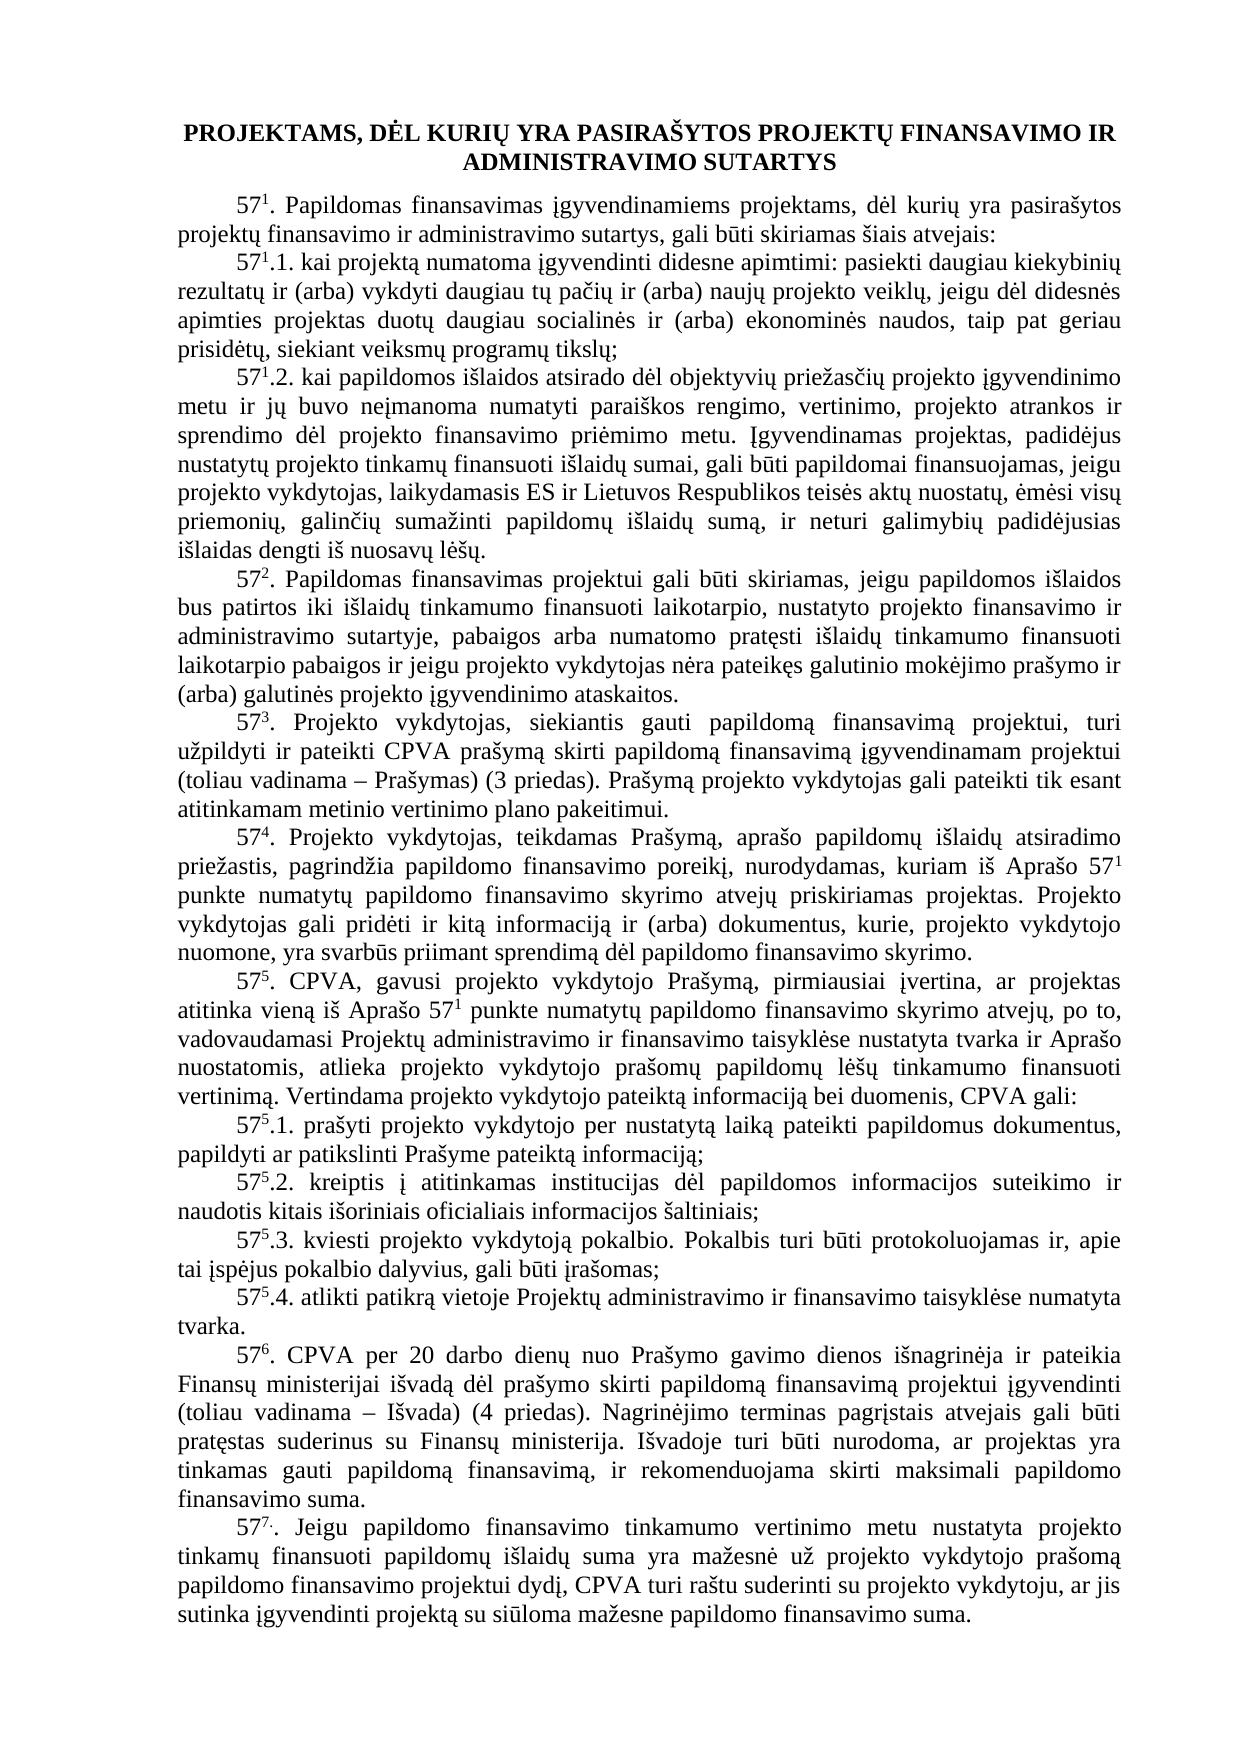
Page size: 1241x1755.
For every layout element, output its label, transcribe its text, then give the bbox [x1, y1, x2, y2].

text 571. Papildomas finansavimas įgyvendinamiems projektams, dėl kurių yra pasirašytos projektų finansavimo ir administravimo sutartys, gali būti skiriamas šiais atvejais: [177, 190, 1122, 247]
text 577.. Jeigu papildomo finansavimo tinkamumo vertinimo metu nustatyta projekto tinkamų finansuoti papildomų išlaidų suma yra mažesnė už projekto vykdytojo prašomą papildomo finansavimo projektui dydį, CPVA turi raštu suderinti su projekto vykdytoju, ar jis sutinka įgyvendinti projektą su siūloma mažesne papildomo finansavimo suma. [177, 1512, 1122, 1627]
text 575.2. kreiptis į atitinkamas institucijas dėl papildomos informacijos suteikimo ir naudotis kitais išoriniais oficialiais informacijos šaltiniais; [177, 1167, 1122, 1225]
text 574. Projekto vykdytojas, teikdamas Prašymą, aprašo papildomų išlaidų atsiradimo priežastis, pagrindžia papildomo finansavimo poreikį, nurodydamas, kuriam iš Aprašo 571 punkte numatytų papildomo finansavimo skyrimo atvejų priskiriamas projektas. Projekto vykdytojas gali pridėti ir kitą informaciją ir (arba) dokumentus, kurie, projekto vykdytojo nuomone, yra svarbūs priimant sprendimą dėl papildomo finansavimo skyrimo. [177, 822, 1122, 966]
text 575.1. prašyti projekto vykdytojo per nustatytą laiką pateikti papildomus dokumentus, papildyti ar patikslinti Prašyme pateiktą informaciją; [177, 1110, 1122, 1167]
text 572. Papildomas finansavimas projektui gali būti skiriamas, jeigu papildomos išlaidos bus patirtos iki išlaidų tinkamumo finansuoti laikotarpio, nustatyto projekto finansavimo ir administravimo sutartyje, pabaigos arba numatomo pratęsti išlaidų tinkamumo finansuoti laikotarpio pabaigos ir jeigu projekto vykdytojas nėra pateikęs galutinio mokėjimo prašymo ir (arba) galutinės projekto įgyvendinimo ataskaitos. [177, 564, 1122, 707]
text 571.2. kai papildomos išlaidos atsirado dėl objektyvių priežasčių projekto įgyvendinimo metu ir jų buvo neįmanoma numatyti paraiškos rengimo, vertinimo, projekto atrankos ir sprendimo dėl projekto finansavimo priėmimo metu. Įgyvendinamas projektas, padidėjus nustatytų projekto tinkamų finansuoti išlaidų sumai, gali būti papildomai finansuojamas, jeigu projekto vykdytojas, laikydamasis ES ir Lietuvos Respublikos teisės aktų nuostatų, ėmėsi visų priemonių, galinčių sumažinti papildomų išlaidų sumą, ir neturi galimybių padidėjusias išlaidas dengti iš nuosavų lėšų. [177, 362, 1122, 564]
text 575. CPVA, gavusi projekto vykdytojo Prašymą, pirmiausiai įvertina, ar projektas atitinka vieną iš Aprašo 571 punkte numatytų papildomo finansavimo skyrimo atvejų, po to, vadovaudamasi Projektų administravimo ir finansavimo taisyklėse nustatyta tvarka ir Aprašo nuostatomis, atlieka projekto vykdytojo prašomų papildomų lėšų tinkamumo finansuoti vertinimą. Vertindama projekto vykdytojo pateiktą informaciją bei duomenis, CPVA gali: [177, 966, 1122, 1110]
text PROJEKTAMS, DĖL KURIŲ YRA PASIRAŠYTOS PROJEKTŲ FINANSAVIMO IR ADMINISTRAVIMO SUTARTYS [177, 118, 1122, 176]
text 575.4. atlikti patikrą vietoje Projektų administravimo ir finansavimo taisyklėse numatyta tvarka. [177, 1282, 1122, 1340]
text 571.1. kai projektą numatoma įgyvendinti didesne apimtimi: pasiekti daugiau kiekybinių rezultatų ir (arba) vykdyti daugiau tų pačių ir (arba) naujų projekto veiklų, jeigu dėl didesnės apimties projektas duotų daugiau socialinės ir (arba) ekonominės naudos, taip pat geriau prisidėtų, siekiant veiksmų programų tikslų; [177, 247, 1122, 362]
text 573. Projekto vykdytojas, siekiantis gauti papildomą finansavimą projektui, turi užpildyti ir pateikti CPVA prašymą skirti papildomą finansavimą įgyvendinamam projektui (toliau vadinama – Prašymas) (3 priedas). Prašymą projekto vykdytojas gali pateikti tik esant atitinkamam metinio vertinimo plano pakeitimui. [177, 707, 1122, 822]
text 575.3. kviesti projekto vykdytoją pokalbio. Pokalbis turi būti protokoluojamas ir, apie tai įspėjus pokalbio dalyvius, gali būti įrašomas; [177, 1225, 1122, 1282]
text 576. CPVA per 20 darbo dienų nuo Prašymo gavimo dienos išnagrinėja ir pateikia Finansų ministerijai išvadą dėl prašymo skirti papildomą finansavimą projektui įgyvendinti (toliau vadinama – Išvada) (4 priedas). Nagrinėjimo terminas pagrįstais atvejais gali būti pratęstas suderinus su Finansų ministerija. Išvadoje turi būti nurodoma, ar projektas yra tinkamas gauti papildomą finansavimą, ir rekomenduojama skirti maksimali papildomo finansavimo suma. [177, 1340, 1122, 1512]
